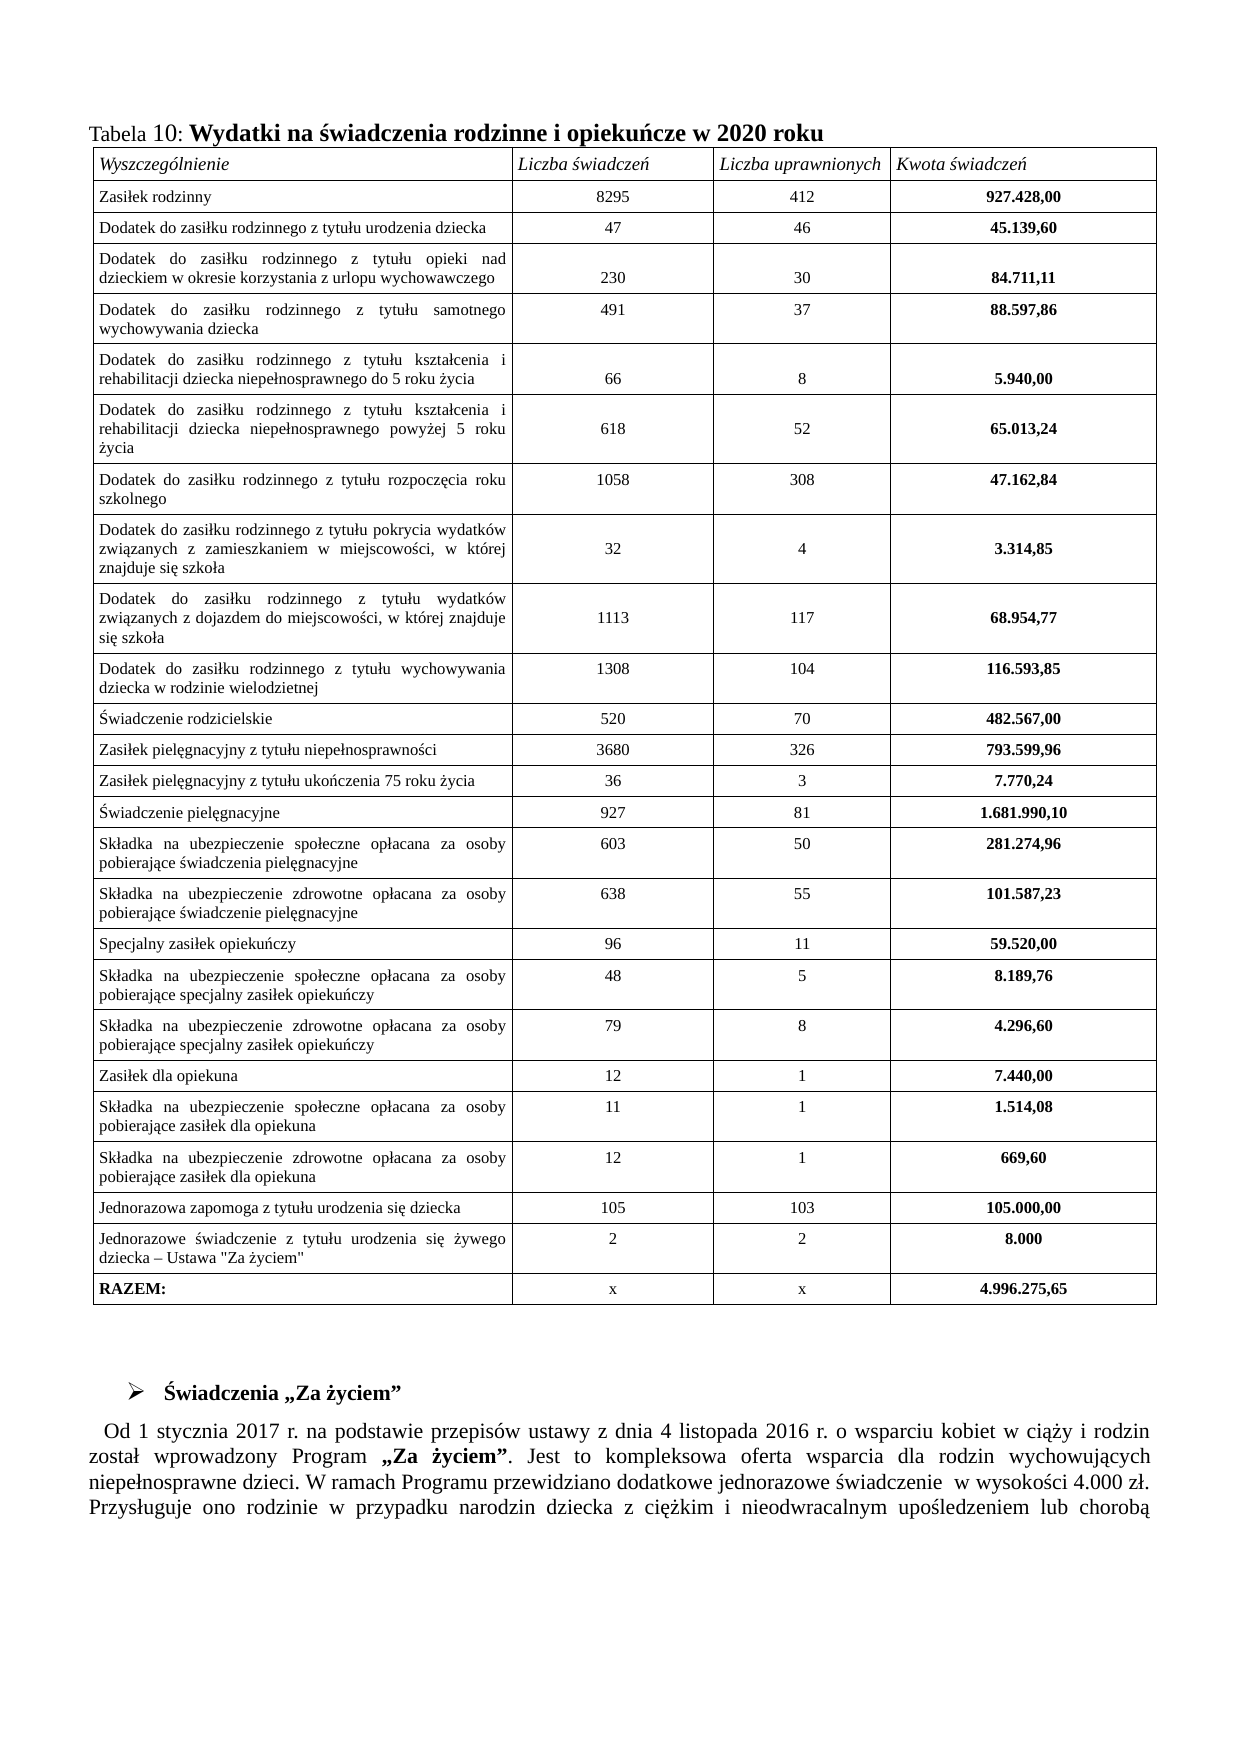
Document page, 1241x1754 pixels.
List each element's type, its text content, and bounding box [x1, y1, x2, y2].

table_cell 117 [714, 584, 890, 652]
table_cell 1.514,08 [891, 1092, 1156, 1141]
table_cell 116.593,85 [891, 654, 1156, 703]
table_cell 105.000,00 [891, 1193, 1156, 1223]
table_header Liczba uprawnionych [714, 148, 890, 180]
table_cell Składka na ubezpieczenie zdrowotne opłacana za osoby pobierające specjalny zasiłek opiekuńczy [94, 1010, 512, 1060]
table_cell 11 [714, 929, 890, 959]
table_cell 37 [714, 294, 890, 343]
table_cell 55 [714, 879, 890, 928]
table_cell 105 [513, 1193, 713, 1223]
table_cell Świadczenie rodzicielskie [94, 704, 512, 734]
table_cell 491 [513, 294, 713, 343]
table_cell 520 [513, 704, 713, 734]
table_cell Dodatek do zasiłku rodzinnego z tytułu opieki nad dzieckiem w okresie korzystania z urlopu wychowawczego [94, 244, 512, 293]
table_cell 4.296,60 [891, 1010, 1156, 1060]
table_cell 79 [513, 1010, 713, 1060]
table_cell 59.520,00 [891, 929, 1156, 959]
table_cell 482.567,00 [891, 704, 1156, 734]
table_cell 1.681.990,10 [891, 797, 1156, 827]
table_cell Zasiłek rodzinny [94, 181, 512, 212]
table_cell Specjalny zasiłek opiekuńczy [94, 929, 512, 959]
table_cell 8295 [513, 181, 713, 212]
table_cell 308 [714, 464, 890, 513]
table_cell x [714, 1274, 890, 1304]
table_cell Jednorazowa zapomoga z tytułu urodzenia się dziecka [94, 1193, 512, 1223]
table_cell 104 [714, 654, 890, 703]
table_cell Składka na ubezpieczenie zdrowotne opłacana za osoby pobierające świadczenie pielęgnacyjne [94, 879, 512, 928]
table_cell Jednorazowe świadczenie z tytułu urodzenia się żywego dziecka – Ustawa "Za życiem" [94, 1224, 512, 1273]
table_cell 88.597,86 [891, 294, 1156, 343]
table_cell 3 [714, 766, 890, 796]
table_cell 230 [513, 244, 713, 293]
table_cell 3680 [513, 735, 713, 765]
table_cell 638 [513, 879, 713, 928]
table_cell Dodatek do zasiłku rodzinnego z tytułu samotnego wychowywania dziecka [94, 294, 512, 343]
table_cell Składka na ubezpieczenie społeczne opłacana za osoby pobierające specjalny zasiłek opiekuńczy [94, 960, 512, 1009]
table_cell 68.954,77 [891, 584, 1156, 652]
table_cell 45.139,60 [891, 213, 1156, 243]
table_cell x [513, 1274, 713, 1304]
table_cell 1058 [513, 464, 713, 513]
table_cell 3.314,85 [891, 515, 1156, 583]
table_cell 8.189,76 [891, 960, 1156, 1009]
table_cell 50 [714, 828, 890, 878]
table_cell Dodatek do zasiłku rodzinnego z tytułu urodzenia dziecka [94, 213, 512, 243]
table_cell 669,60 [891, 1142, 1156, 1191]
table_cell 32 [513, 515, 713, 583]
table_cell 7.770,24 [891, 766, 1156, 796]
table_cell RAZEM: [94, 1274, 512, 1304]
table_cell 8 [714, 1010, 890, 1060]
table_cell 96 [513, 929, 713, 959]
table_cell Świadczenie pielęgnacyjne [94, 797, 512, 827]
table_cell Składka na ubezpieczenie zdrowotne opłacana za osoby pobierające zasiłek dla opiekuna [94, 1142, 512, 1191]
table_cell 326 [714, 735, 890, 765]
table_cell 1 [714, 1061, 890, 1091]
table_cell Dodatek do zasiłku rodzinnego z tytułu wychowywania dziecka w rodzinie wielodzietnej [94, 654, 512, 703]
table_header Liczba świadczeń [513, 148, 713, 180]
table_cell Dodatek do zasiłku rodzinnego z tytułu pokrycia wydatków związanych z zamieszkaniem w miejscowości, w której znajduje się szkoła [94, 515, 512, 583]
table_cell 618 [513, 395, 713, 463]
table_cell 12 [513, 1061, 713, 1091]
table_cell Składka na ubezpieczenie społeczne opłacana za osoby pobierające zasiłek dla opiekuna [94, 1092, 512, 1141]
table_cell Dodatek do zasiłku rodzinnego z tytułu kształcenia i rehabilitacji dziecka niepełnosprawnego powyżej 5 roku życia [94, 395, 512, 463]
table_header Wyszczególnienie [94, 148, 512, 180]
table_cell 70 [714, 704, 890, 734]
table_cell 4 [714, 515, 890, 583]
table_cell 281.274,96 [891, 828, 1156, 878]
table_cell 1308 [513, 654, 713, 703]
table_cell 47.162,84 [891, 464, 1156, 513]
table_cell 927 [513, 797, 713, 827]
table_cell 65.013,24 [891, 395, 1156, 463]
table_cell 927.428,00 [891, 181, 1156, 212]
table_header Kwota świadczeń [891, 148, 1156, 180]
table_cell 84.711,11 [891, 244, 1156, 293]
table_cell Zasiłek dla opiekuna [94, 1061, 512, 1091]
table_cell 1 [714, 1142, 890, 1191]
table_cell 5 [714, 960, 890, 1009]
table_cell 36 [513, 766, 713, 796]
text Tabela 10: Wydatki na świadczenia rodzinne i opiekuńcze w 2020 roku [88, 118, 1152, 147]
table_cell 603 [513, 828, 713, 878]
table_cell 1 [714, 1092, 890, 1141]
table_cell 103 [714, 1193, 890, 1223]
table_cell 81 [714, 797, 890, 827]
table_cell Składka na ubezpieczenie społeczne opłacana za osoby pobierające świadczenia pielęgnacyjne [94, 828, 512, 878]
table_cell 8 [714, 344, 890, 394]
table_cell Dodatek do zasiłku rodzinnego z tytułu wydatków związanych z dojazdem do miejscowości, w której znajduje się szkoła [94, 584, 512, 652]
list Świadczenia „Za życiem” [126, 1380, 1152, 1406]
table_cell 48 [513, 960, 713, 1009]
table_cell 52 [714, 395, 890, 463]
table_cell 5.940,00 [891, 344, 1156, 394]
table_cell 47 [513, 213, 713, 243]
table_cell 30 [714, 244, 890, 293]
table_cell 412 [714, 181, 890, 212]
table_cell 1113 [513, 584, 713, 652]
table_cell 8.000 [891, 1224, 1156, 1273]
table_cell 7.440,00 [891, 1061, 1156, 1091]
table_cell Dodatek do zasiłku rodzinnego z tytułu rozpoczęcia roku szkolnego [94, 464, 512, 513]
table_cell 101.587,23 [891, 879, 1156, 928]
table_cell 12 [513, 1142, 713, 1191]
text Od 1 stycznia 2017 r. na podstawie przepisów ustawy z dnia 4 listopada 2016 r. o wsparciu kobiet w ciąży i rodzin został wprowadzony Program „Za życiem”. Jest to kompleksowa oferta wsparcia dla rodzin wychowujących niepełnosprawne dzieci. W ramach Programu przewidziano dodatkowe jednorazowe świadczenie w wysokości 4.000 zł. Przysługuje ono rodzinie w przypadku narodzin dziecka z ciężkim i nieodwracalnym upośledzeniem lub chorobą [88, 1418, 1152, 1519]
table_cell 793.599,96 [891, 735, 1156, 765]
table_cell 2 [714, 1224, 890, 1273]
table_cell Zasiłek pielęgnacyjny z tytułu ukończenia 75 roku życia [94, 766, 512, 796]
table_cell 11 [513, 1092, 713, 1141]
table_cell 4.996.275,65 [891, 1274, 1156, 1304]
table_cell Zasiłek pielęgnacyjny z tytułu niepełnosprawności [94, 735, 512, 765]
table_cell 46 [714, 213, 890, 243]
table_cell Dodatek do zasiłku rodzinnego z tytułu kształcenia i rehabilitacji dziecka niepełnosprawnego do 5 roku życia [94, 344, 512, 394]
table_cell 2 [513, 1224, 713, 1273]
table_cell 66 [513, 344, 713, 394]
